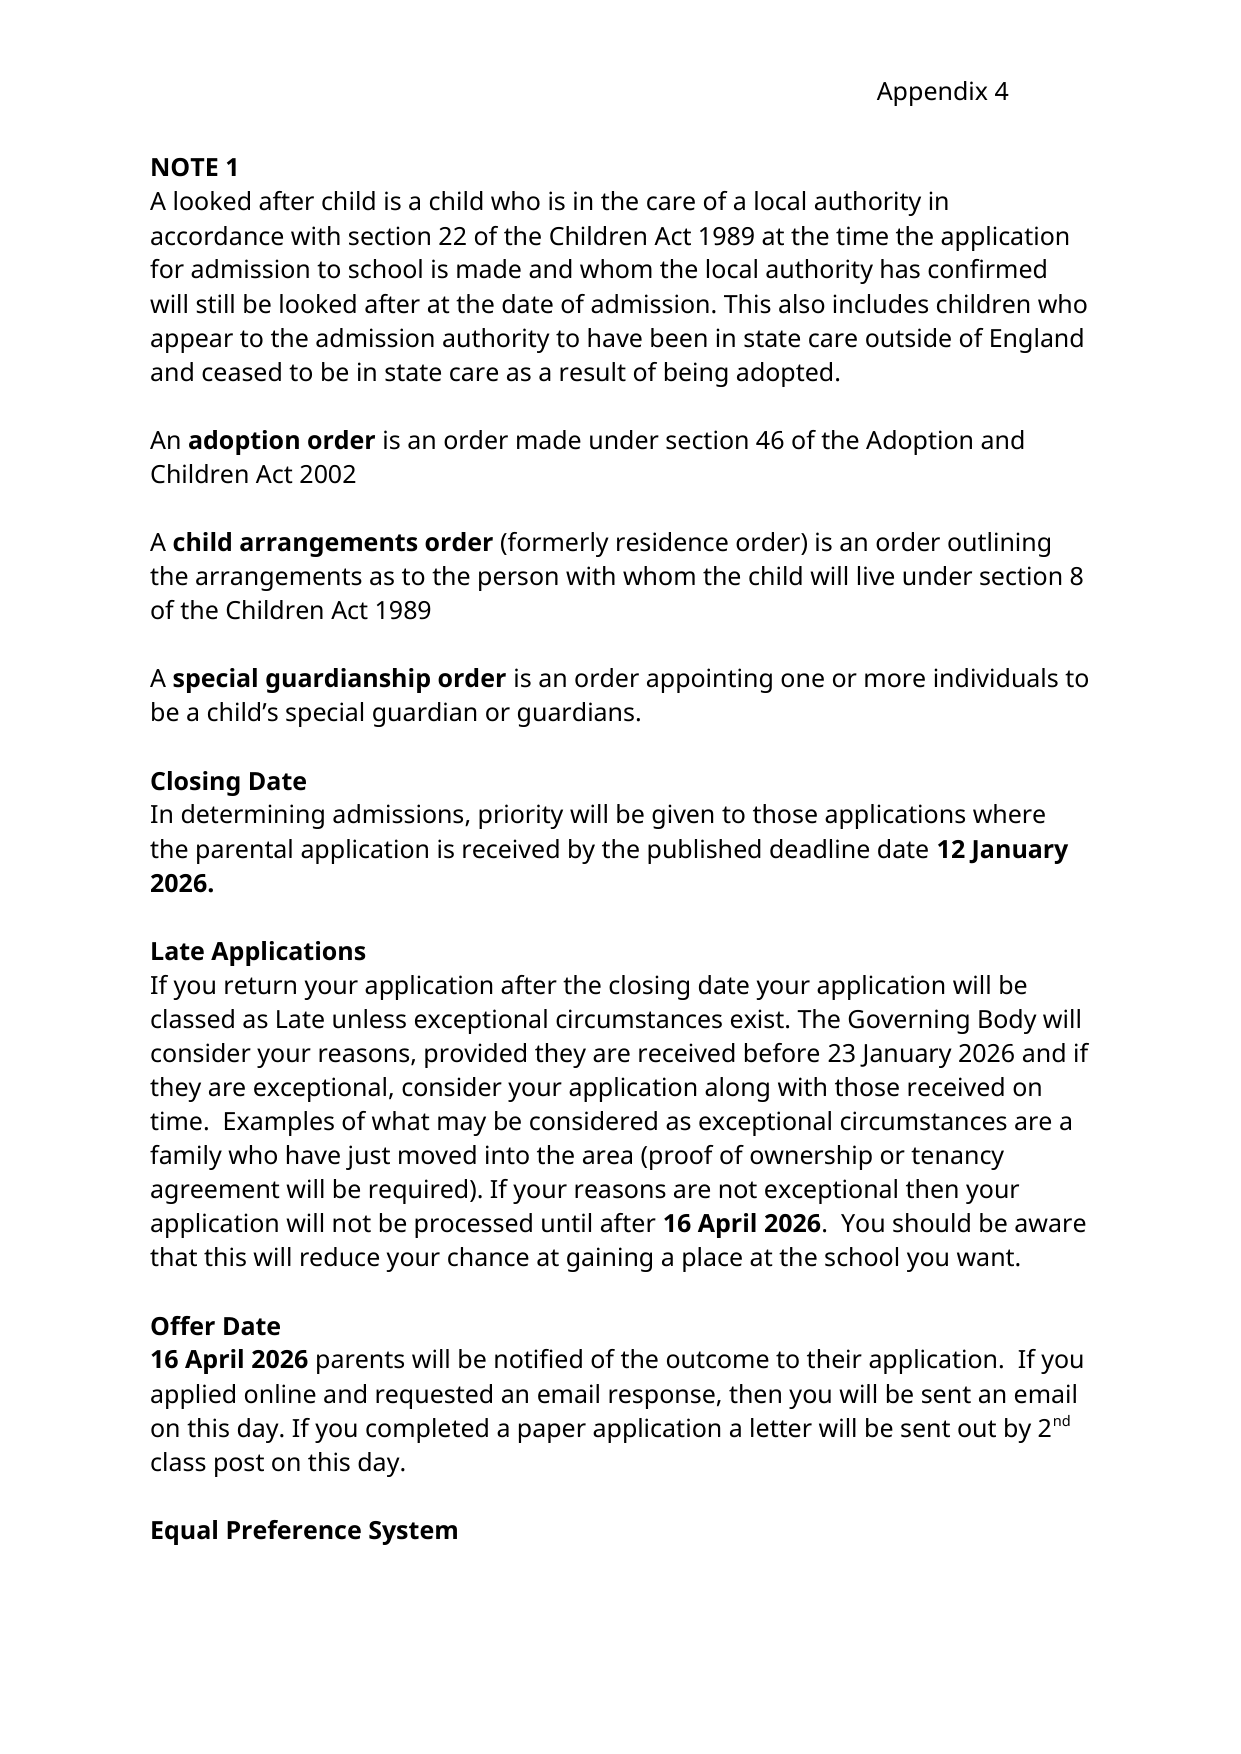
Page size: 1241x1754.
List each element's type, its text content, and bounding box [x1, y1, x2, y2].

text In determining admissions, priority will be given to those applications where the parental application is received by the published deadline date 12 January 2026. [150, 797, 1090, 899]
text Late Applications [150, 933, 1090, 967]
text If you return your application after the closing date your application will be classed as Late unless exceptional circumstances exist. The Governing Body will consider your reasons, provided they are received before 23 January 2026 and if they are exceptional, consider your application along with those received on time. Examples of what may be considered as exceptional circumstances are a family who have just moved into the area (proof of ownership or tenancy agreement will be required). If your reasons are not exceptional then your application will not be processed until after 16 April 2026. You should be aware that this will reduce your chance at gaining a place at the school you want. [150, 967, 1090, 1274]
text Offer Date [150, 1308, 1090, 1342]
text An adoption order is an order made under section 46 of the Adoption and Children Act 2002 [150, 422, 1090, 491]
text 16 April 2026 parents will be notified of the outcome to their application. If you applied online and requested an email response, then you will be sent an email on this day. If you completed a paper application a letter will be sent out by 2nd class post on this day. [150, 1342, 1090, 1478]
text A looked after child is a child who is in the care of a local authority in accordance with section 22 of the Children Act 1989 at the time the application for admission to school is made and whom the local authority has confirmed will still be looked after at the date of admission. This also includes children who appear to the admission authority to have been in state care outside of England and ceased to be in state care as a result of being adopted. [150, 184, 1090, 388]
text A special guardianship order is an order appointing one or more individuals to be a child’s special guardian or guardians. [150, 661, 1090, 729]
text Equal Preference System [150, 1512, 1090, 1547]
text Closing Date [150, 763, 1090, 797]
text NOTE 1 [150, 150, 1090, 184]
text A child arrangements order (formerly residence order) is an order outlining the arrangements as to the person with whom the child will live under section 8 of the Children Act 1989 [150, 525, 1090, 627]
